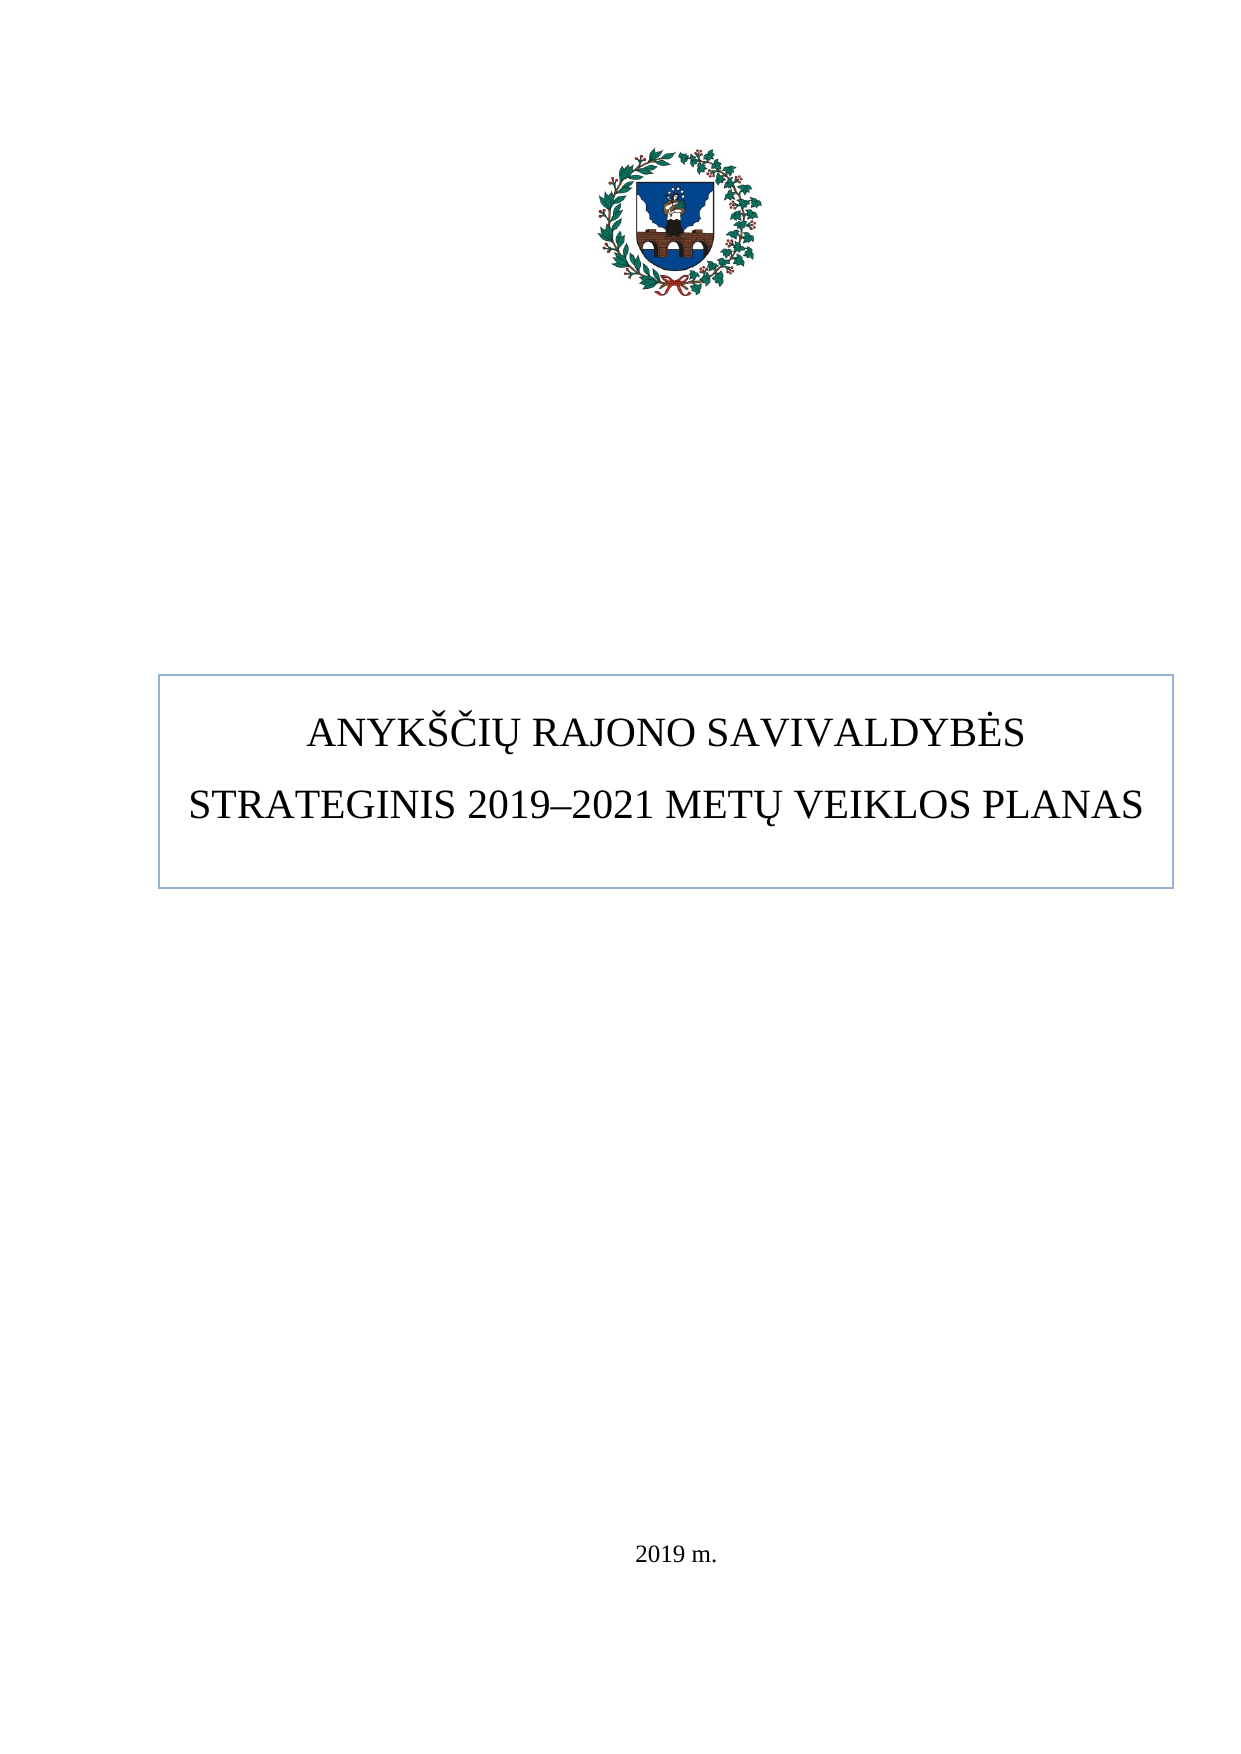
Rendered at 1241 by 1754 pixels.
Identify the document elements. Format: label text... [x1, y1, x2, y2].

text 2019 m. [177, 1539, 1181, 1568]
text ANYKŠČIŲ RAJONO SAVIVALDYBĖS STRATEGINIS 2019–2021 METŲ VEIKLOS PLANAS [175, 707, 1157, 827]
